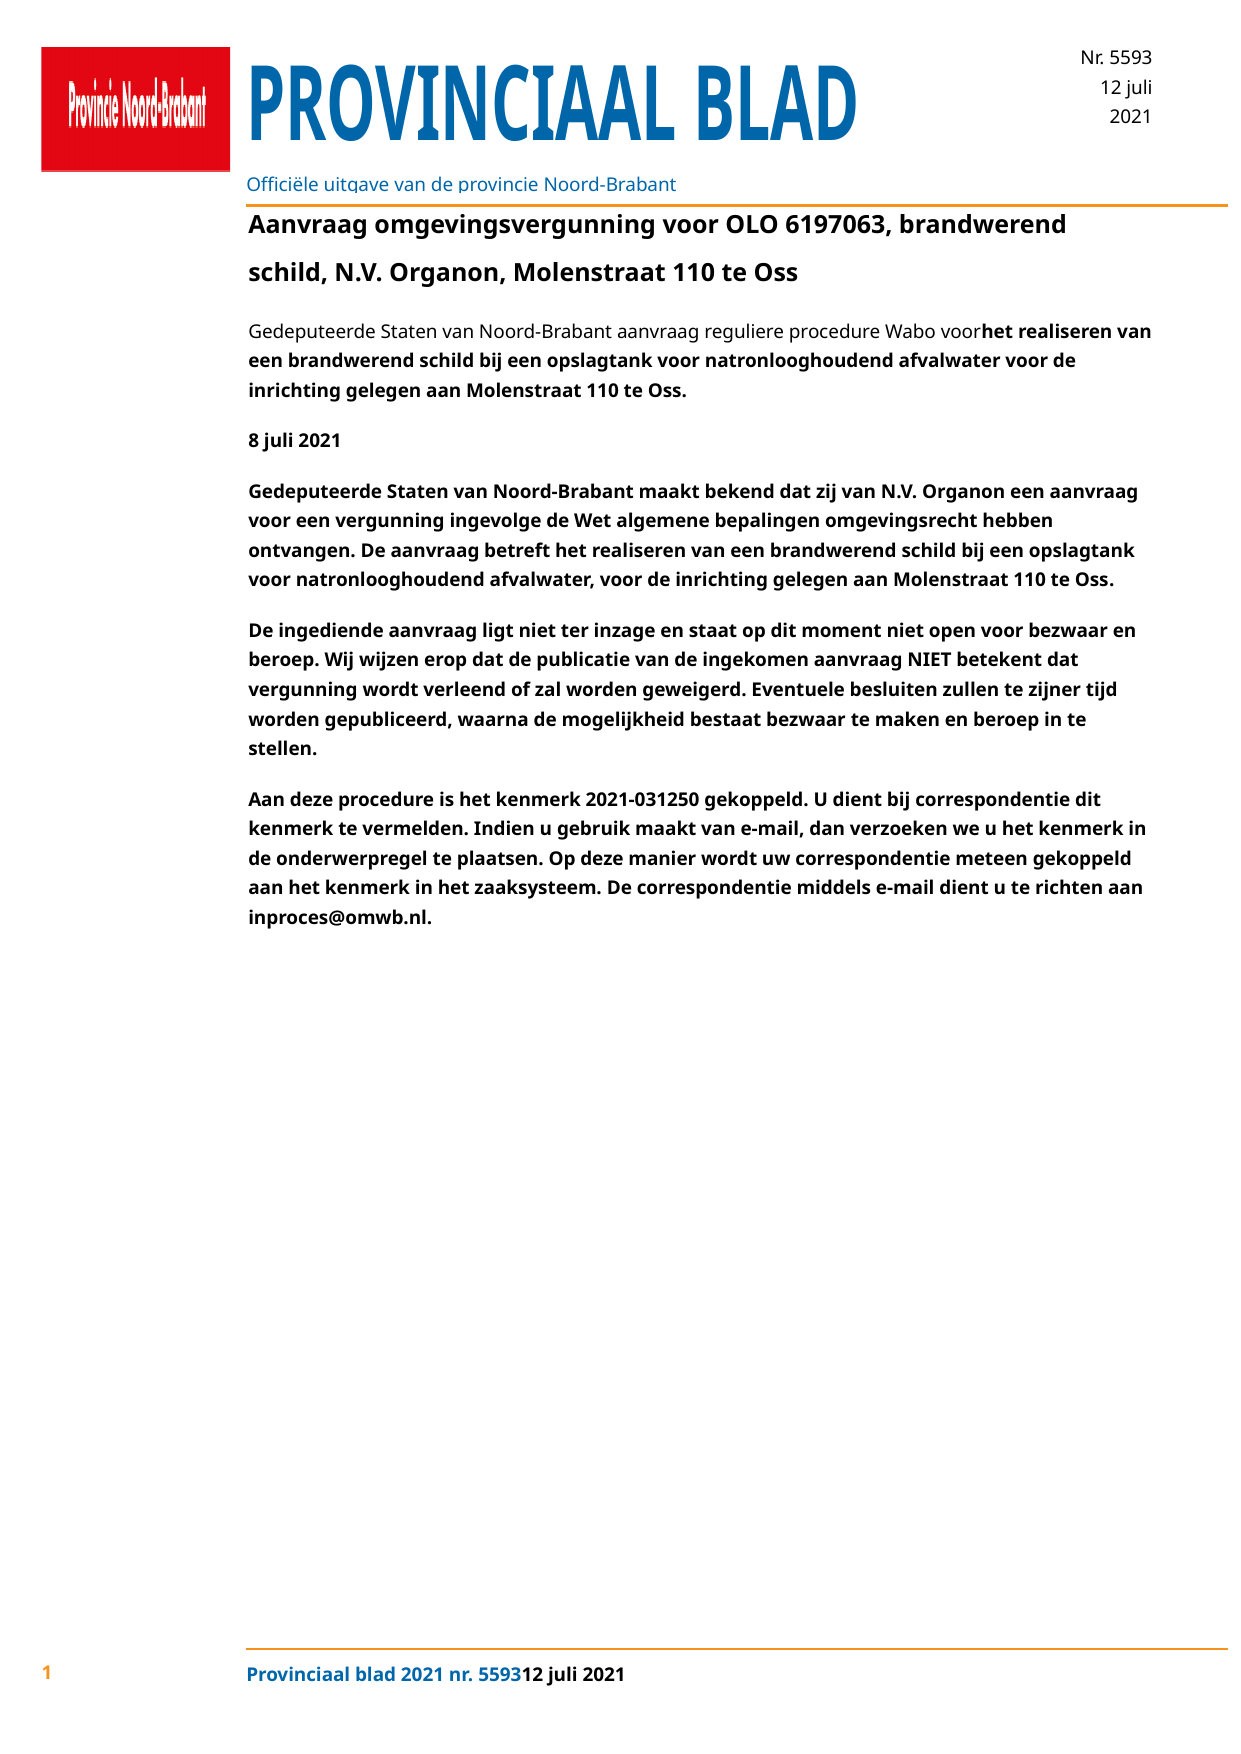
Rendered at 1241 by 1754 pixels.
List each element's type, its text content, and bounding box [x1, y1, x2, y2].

text 8 juli 2021 [248, 427, 1152, 453]
picture [41, 47, 231, 172]
text Aan deze procedure is het kenmerk 2021-031250 gekoppeld. U dient bij correspondentie dit kenmerk te vermelden. Indien u gebruik maakt van e-mail, dan verzoeken we u het kenmerk in de onderwerpregel te plaatsen. Op deze manier wordt uw correspondentie meteen gekoppeld aan het kenmerk in het zaaksysteem. De correspondentie middels e-mail dient u te richten aan inproces@omwb.nl. [248, 786, 1152, 930]
text Gedeputeerde Staten van Noord-Brabant aanvraag reguliere procedure Wabo voorhet realiseren van een brandwerend schild bij een opslagtank voor natronlooghoudend afvalwater voor de inrichting gelegen aan Molenstraat 110 te Oss. [248, 318, 1152, 403]
text Aanvraag omgevingsvergunning voor OLO 6197063, brandwerend schild, N.V. Organon, Molenstraat 110 te Oss [248, 207, 1152, 288]
text De ingediende aanvraag ligt niet ter inzage en staat op dit moment niet open voor bezwaar en beroep. Wij wijzen erop dat de publicatie van de ingekomen aanvraag NIET betekent dat vergunning wordt verleend of zal worden geweigerd. Eventuele besluiten zullen te zijner tijd worden gepubliceerd, waarna de mogelijkheid bestaat bezwaar te maken en beroep in te stellen. [248, 617, 1152, 761]
text Gedeputeerde Staten van Noord-Brabant maakt bekend dat zij van N.V. Organon een aanvraag voor een vergunning ingevolge de Wet algemene bepalingen omgevingsrecht hebben ontvangen. De aanvraag betreft het realiseren van een brandwerend schild bij een opslagtank voor natronlooghoudend afvalwater, voor de inrichting gelegen aan Molenstraat 110 te Oss. [248, 478, 1152, 592]
